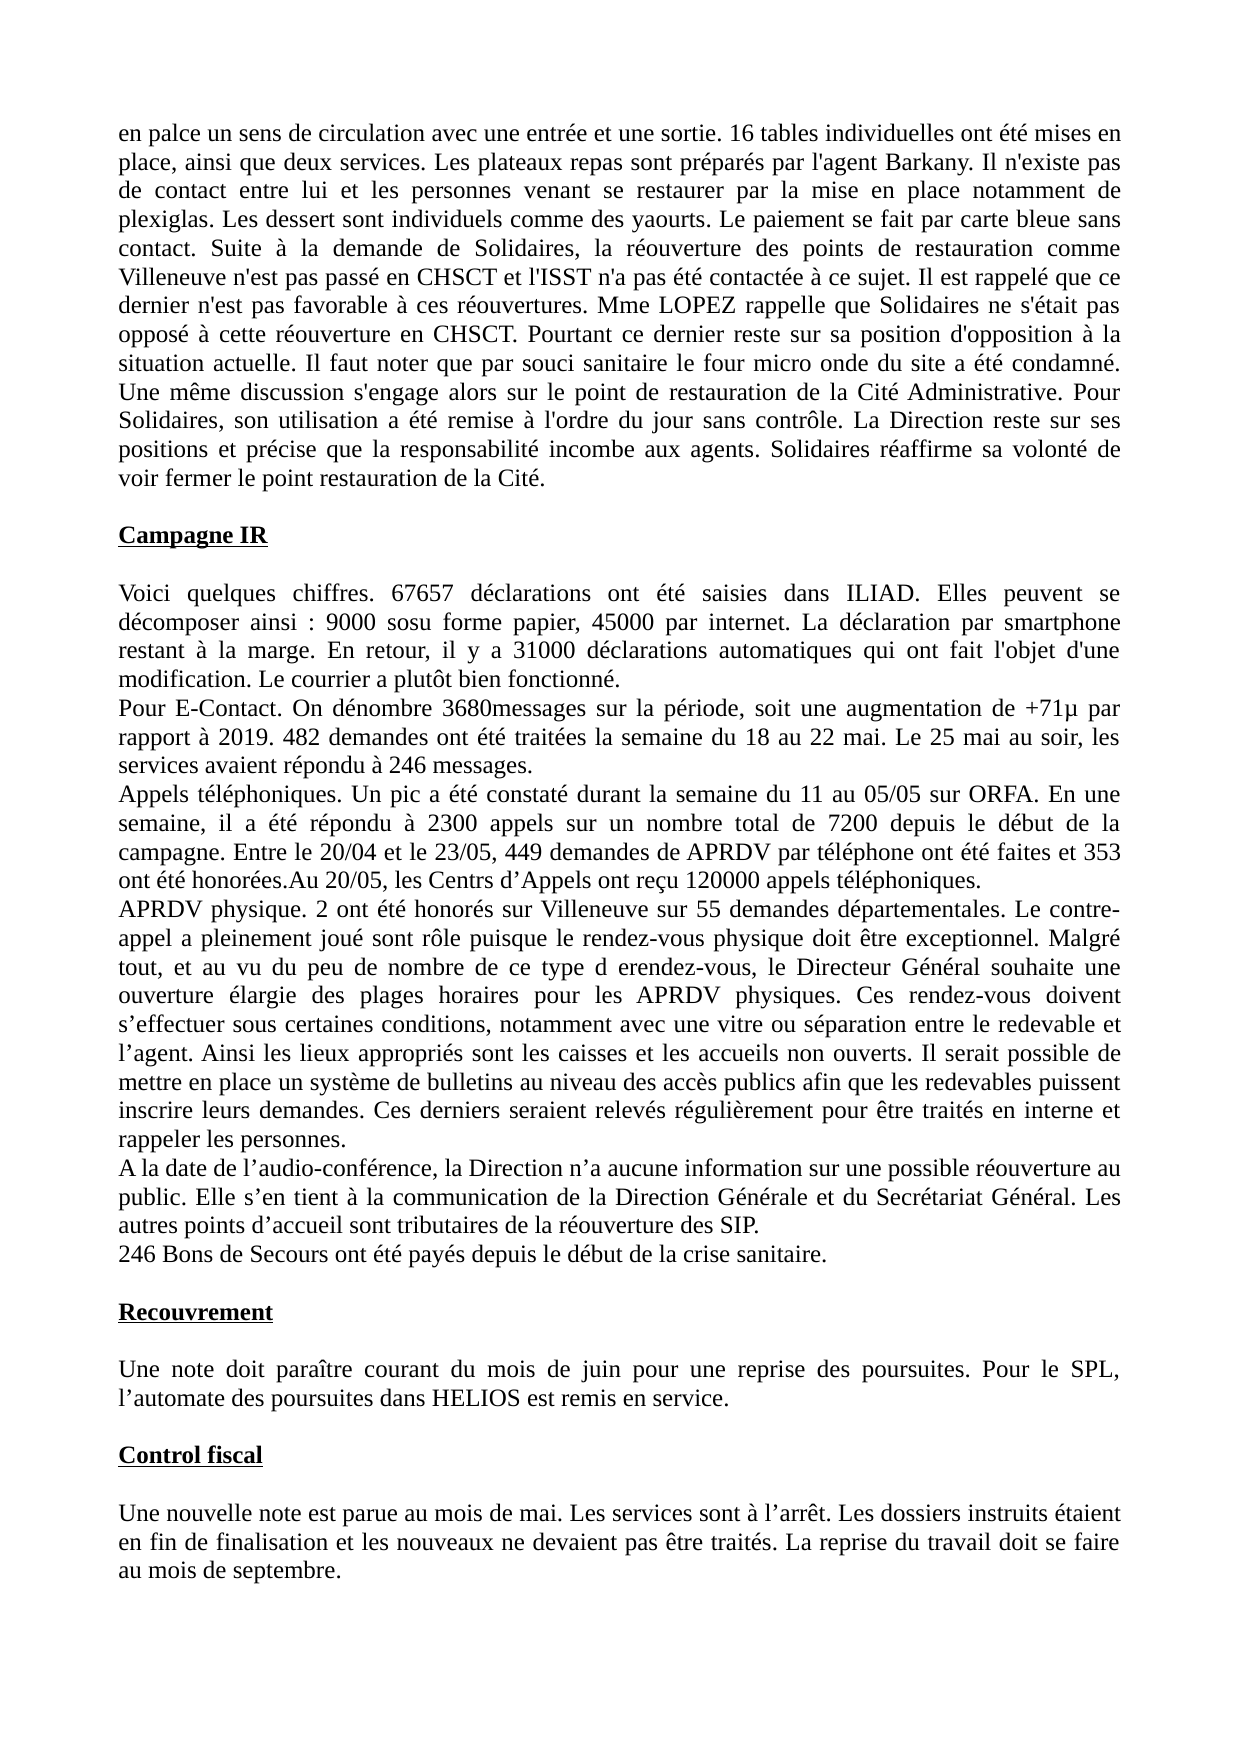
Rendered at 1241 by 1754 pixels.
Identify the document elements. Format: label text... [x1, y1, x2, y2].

text en palce un sens de circulation avec une entrée et une sortie. 16 tables individuelles ont été mises en place, ainsi que deux services. Les plateaux repas sont préparés par l'agent Barkany. Il n'existe pas de contact entre lui et les personnes venant se restaurer par la mise en place notamment de plexiglas. Les dessert sont individuels comme des yaourts. Le paiement se fait par carte bleue sans contact. Suite à la demande de Solidaires, la réouverture des points de restauration comme Villeneuve n'est pas passé en CHSCT et l'ISST n'a pas été contactée à ce sujet. Il est rappelé que ce dernier n'est pas favorable à ces réouvertures. Mme LOPEZ rappelle que Solidaires ne s'était pas opposé à cette réouverture en CHSCT. Pourtant ce dernier reste sur sa position d'opposition à la situation actuelle. Il faut noter que par souci sanitaire le four micro onde du site a été condamné. Une même discussion s'engage alors sur le point de restauration de la Cité Administrative. Pour Solidaires, son utilisation a été remise à l'ordre du jour sans contrôle. La Direction reste sur ses positions et précise que la responsabilité incombe aux agents. Solidaires réaffirme sa volonté de voir fermer le point restauration de la Cité. [118, 118, 1122, 492]
text Voici quelques chiffres. 67657 déclarations ont été saisies dans ILIAD. Elles peuvent se décomposer ainsi : 9000 sosu forme papier, 45000 par internet. La déclaration par smartphone restant à la marge. En retour, il y a 31000 déclarations automatiques qui ont fait l'objet d'une modification. Le courrier a plutôt bien fonctionné. [118, 578, 1122, 693]
text Pour E-Contact. On dénombre 3680messages sur la période, soit une augmentation de +71µ par rapport à 2019. 482 demandes ont été traitées la semaine du 18 au 22 mai. Le 25 mai au soir, les services avaient répondu à 246 messages. [118, 693, 1122, 779]
text Une nouvelle note est parue au mois de mai. Les services sont à l’arrêt. Les dossiers instruits étaient en fin de finalisation et les nouveaux ne devaient pas être traités. La reprise du travail doit se faire au mois de septembre. [118, 1498, 1122, 1584]
text 246 Bons de Secours ont été payés depuis le début de la crise sanitaire. [118, 1239, 1122, 1268]
text Appels téléphoniques. Un pic a été constaté durant la semaine du 11 au 05/05 sur ORFA. En une semaine, il a été répondu à 2300 appels sur un nombre total de 7200 depuis le début de la campagne. Entre le 20/04 et le 23/05, 449 demandes de APRDV par téléphone ont été faites et 353 ont été honorées.Au 20/05, les Centrs d’Appels ont reçu 120000 appels téléphoniques. [118, 779, 1122, 894]
text APRDV physique. 2 ont été honorés sur Villeneuve sur 55 demandes départementales. Le contre-appel a pleinement joué sont rôle puisque le rendez-vous physique doit être exceptionnel. Malgré tout, et au vu du peu de nombre de ce type d erendez-vous, le Directeur Général souhaite une ouverture élargie des plages horaires pour les APRDV physiques. Ces rendez-vous doivent s’effectuer sous certaines conditions, notamment avec une vitre ou séparation entre le redevable et l’agent. Ainsi les lieux appropriés sont les caisses et les accueils non ouverts. Il serait possible de mettre en place un système de bulletins au niveau des accès publics afin que les redevables puissent inscrire leurs demandes. Ces derniers seraient relevés régulièrement pour être traités en interne et rappeler les personnes. [118, 894, 1122, 1153]
text Recouvrement [118, 1297, 1122, 1326]
text Une note doit paraître courant du mois de juin pour une reprise des poursuites. Pour le SPL, l’automate des poursuites dans HELIOS est remis en service. [118, 1354, 1122, 1412]
text Control fiscal [118, 1441, 1122, 1469]
text A la date de l’audio-conférence, la Direction n’a aucune information sur une possible réouverture au public. Elle s’en tient à la communication de la Direction Générale et du Secrétariat Général. Les autres points d’accueil sont tributaires de la réouverture des SIP. [118, 1153, 1122, 1239]
text Campagne IR [118, 521, 1122, 549]
